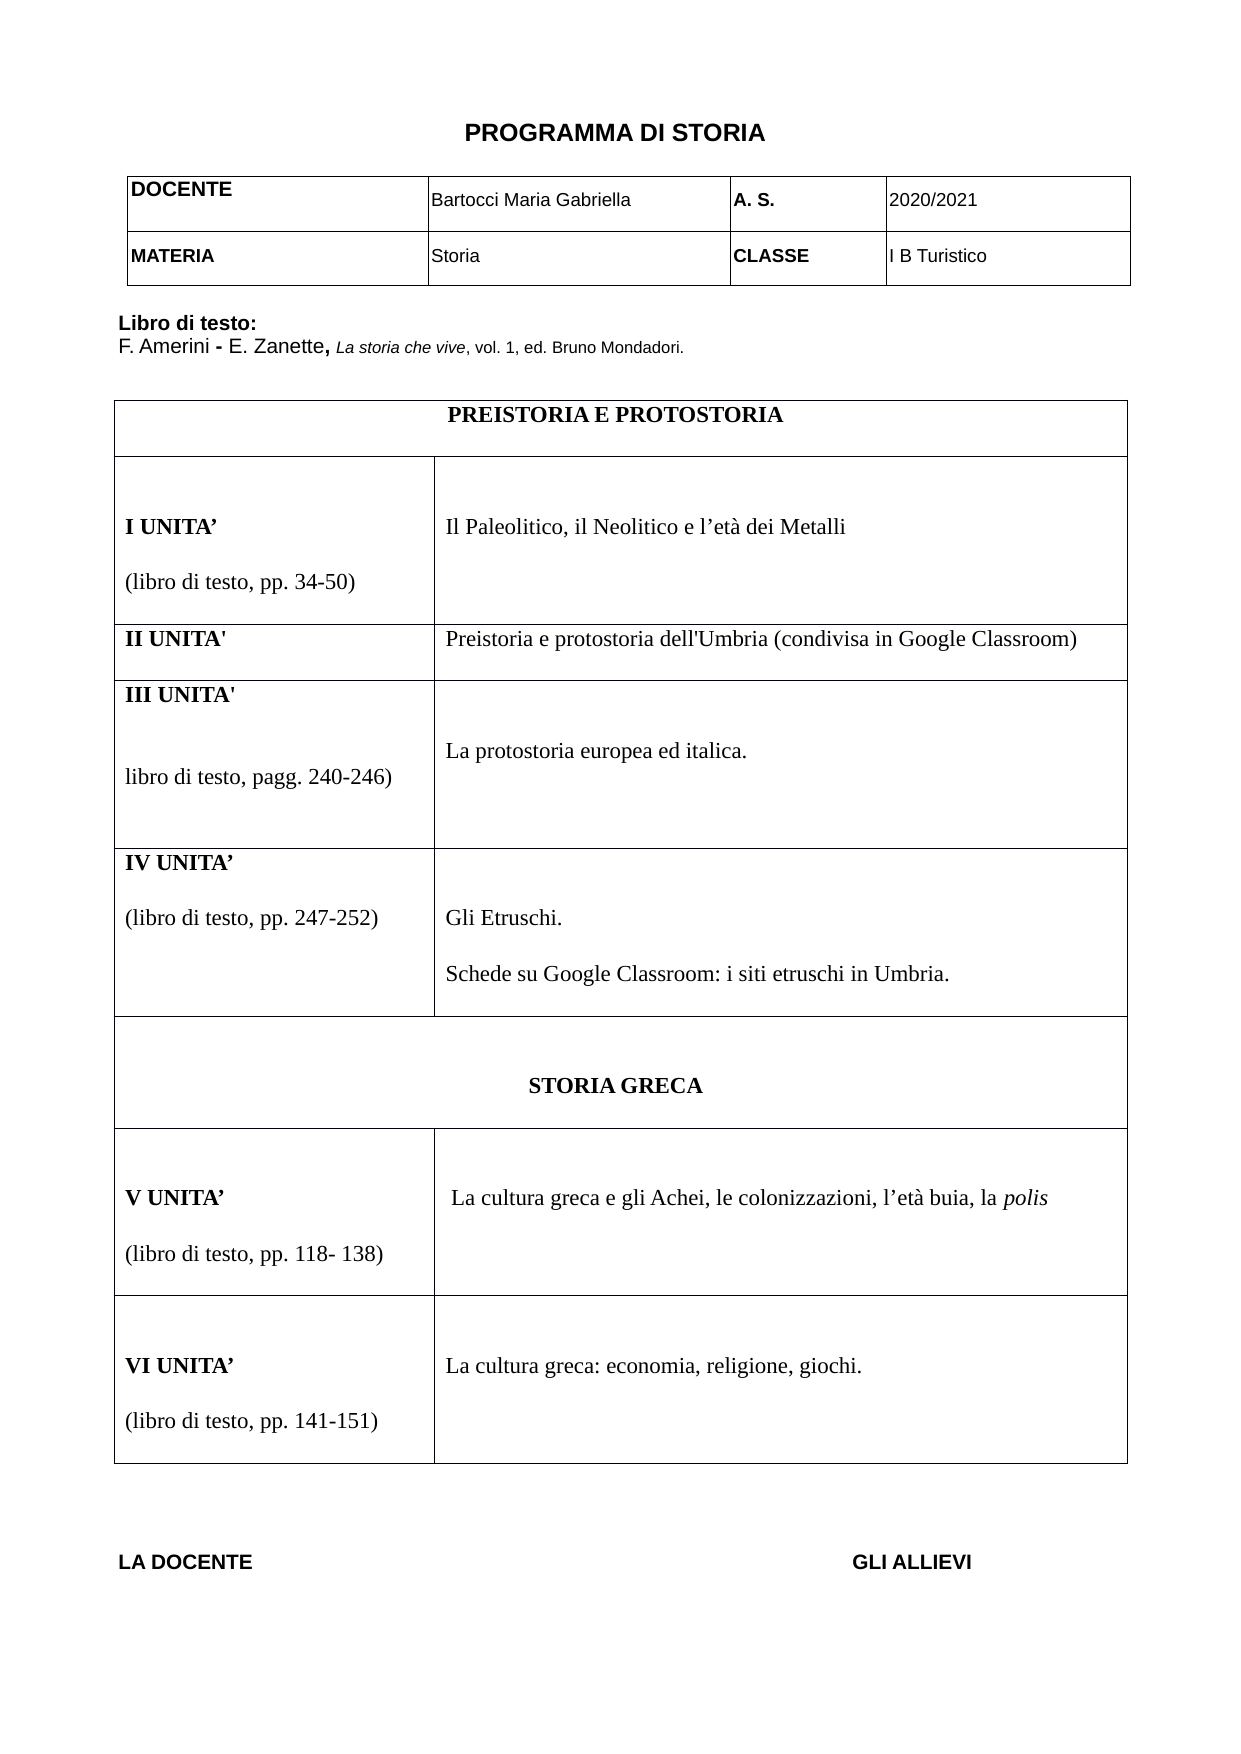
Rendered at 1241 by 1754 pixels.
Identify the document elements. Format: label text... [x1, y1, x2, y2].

text PROGRAMMA DI STORIA [81, 118, 1112, 176]
table_cell V UNITA’ (libro di testo, pp. 118- 138) [115, 1129, 434, 1295]
table_cell MATERIA [128, 232, 428, 285]
table_cell IV UNITA’ (libro di testo, pp. 247-252) [115, 849, 434, 1016]
table_cell III UNITA' libro di testo, pagg. 240-246) [115, 681, 434, 848]
text F. Amerini - E. Zanette, La storia che vive, vol. 1, ed. Bruno Mondadori. [118, 334, 1122, 358]
table_cell STORIA GRECA [115, 1017, 1127, 1128]
table_header A. S. [731, 177, 886, 231]
table_cell Preistoria e protostoria dell'Umbria (condivisa in Google Classroom) [435, 625, 1127, 680]
table_header DOCENTE [128, 177, 428, 231]
table_cell I UNITA’ (libro di testo, pp. 34-50) [115, 457, 434, 624]
table_cell La cultura greca: economia, religione, giochi. [435, 1296, 1127, 1463]
table_cell Gli Etruschi. Schede su Google Classroom: i siti etruschi in Umbria. [435, 849, 1127, 1016]
text LA DOCENTE GLI ALLIEVI [118, 1550, 1112, 1574]
table_header 2020/2021 [887, 177, 1130, 231]
table_cell II UNITA' [115, 625, 434, 680]
table_cell Storia [429, 232, 730, 285]
table_cell La protostoria europea ed italica. [435, 681, 1127, 848]
table_cell I B Turistico [887, 232, 1130, 285]
table_header Bartocci Maria Gabriella [429, 177, 730, 231]
text Libro di testo: [118, 310, 1122, 334]
table_cell VI UNITA’ (libro di testo, pp. 141-151) [115, 1296, 434, 1463]
table_header PREISTORIA E PROTOSTORIA [115, 401, 1127, 456]
table_cell CLASSE [731, 232, 886, 285]
table_cell La cultura greca e gli Achei, le colonizzazioni, l’età buia, la polis [435, 1129, 1127, 1295]
table_cell Il Paleolitico, il Neolitico e l’età dei Metalli [435, 457, 1127, 624]
